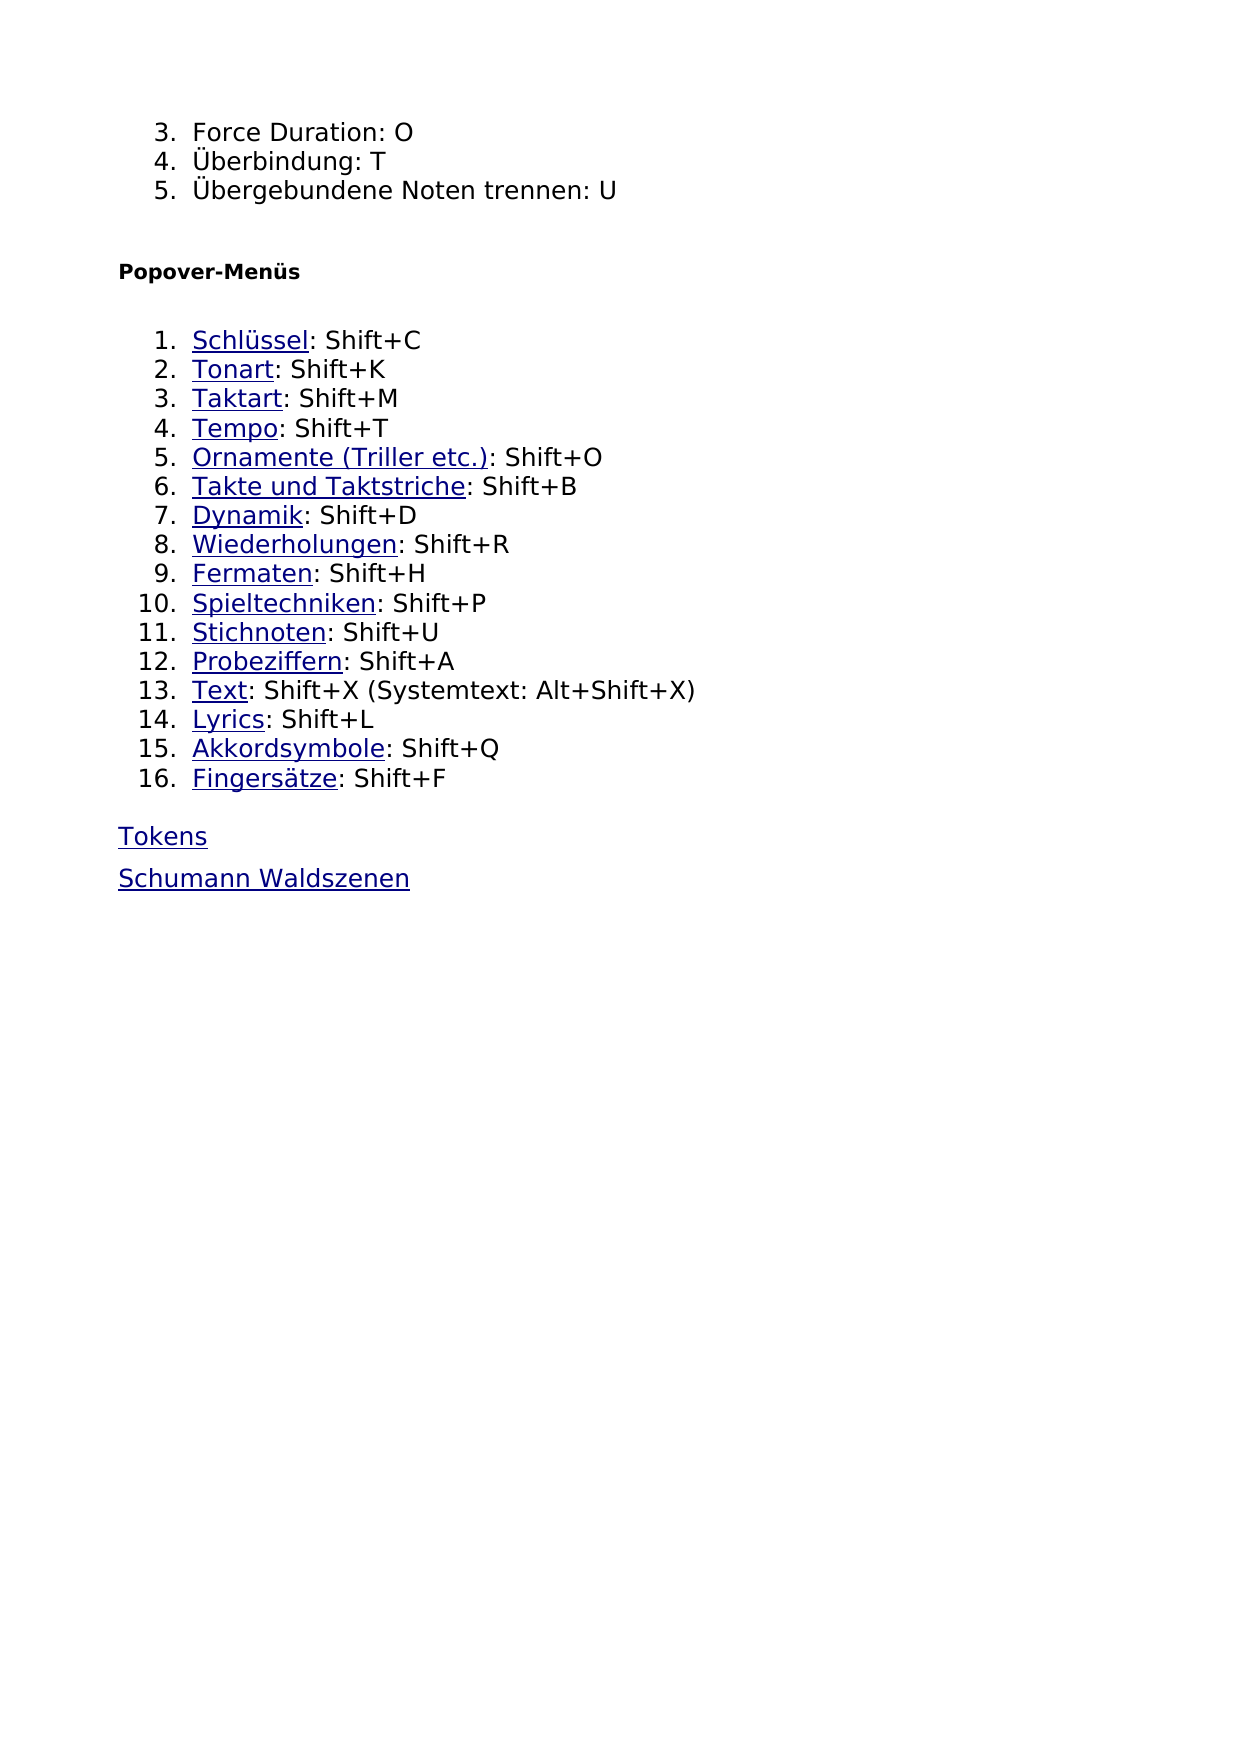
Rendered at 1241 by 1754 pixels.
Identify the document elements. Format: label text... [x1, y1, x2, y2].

list Force Duration: O [177, 118, 1122, 147]
list Schlüssel: Shift+C [177, 326, 1122, 356]
list Stichnoten: Shift+U [177, 618, 1122, 647]
list Wiederholungen: Shift+R [177, 531, 1122, 560]
list Übergebundene Noten trennen: U [177, 176, 1122, 206]
list Tonart: Shift+K [177, 356, 1122, 385]
list Tempo: Shift+T [177, 414, 1122, 443]
list Akkordsymbole: Shift+Q [177, 735, 1122, 764]
subtitle Popover-Menüs [118, 260, 1122, 284]
list Text: Shift+X (Systemtext: Alt+Shift+X) [177, 676, 1122, 706]
list Dynamik: Shift+D [177, 501, 1122, 531]
list Spieltechniken: Shift+P [177, 589, 1122, 618]
list Überbindung: T [177, 147, 1122, 176]
text Tokens [118, 822, 1122, 852]
list Fermaten: Shift+H [177, 560, 1122, 589]
list Taktart: Shift+M [177, 385, 1122, 414]
list Probeziffern: Shift+A [177, 647, 1122, 676]
list Fingersätze: Shift+F [177, 764, 1122, 793]
list Lyrics: Shift+L [177, 706, 1122, 735]
list Ornamente (Triller etc.): Shift+O [177, 443, 1122, 472]
list Takte und Taktstriche: Shift+B [177, 472, 1122, 501]
text Schumann Waldszenen [118, 864, 1122, 893]
